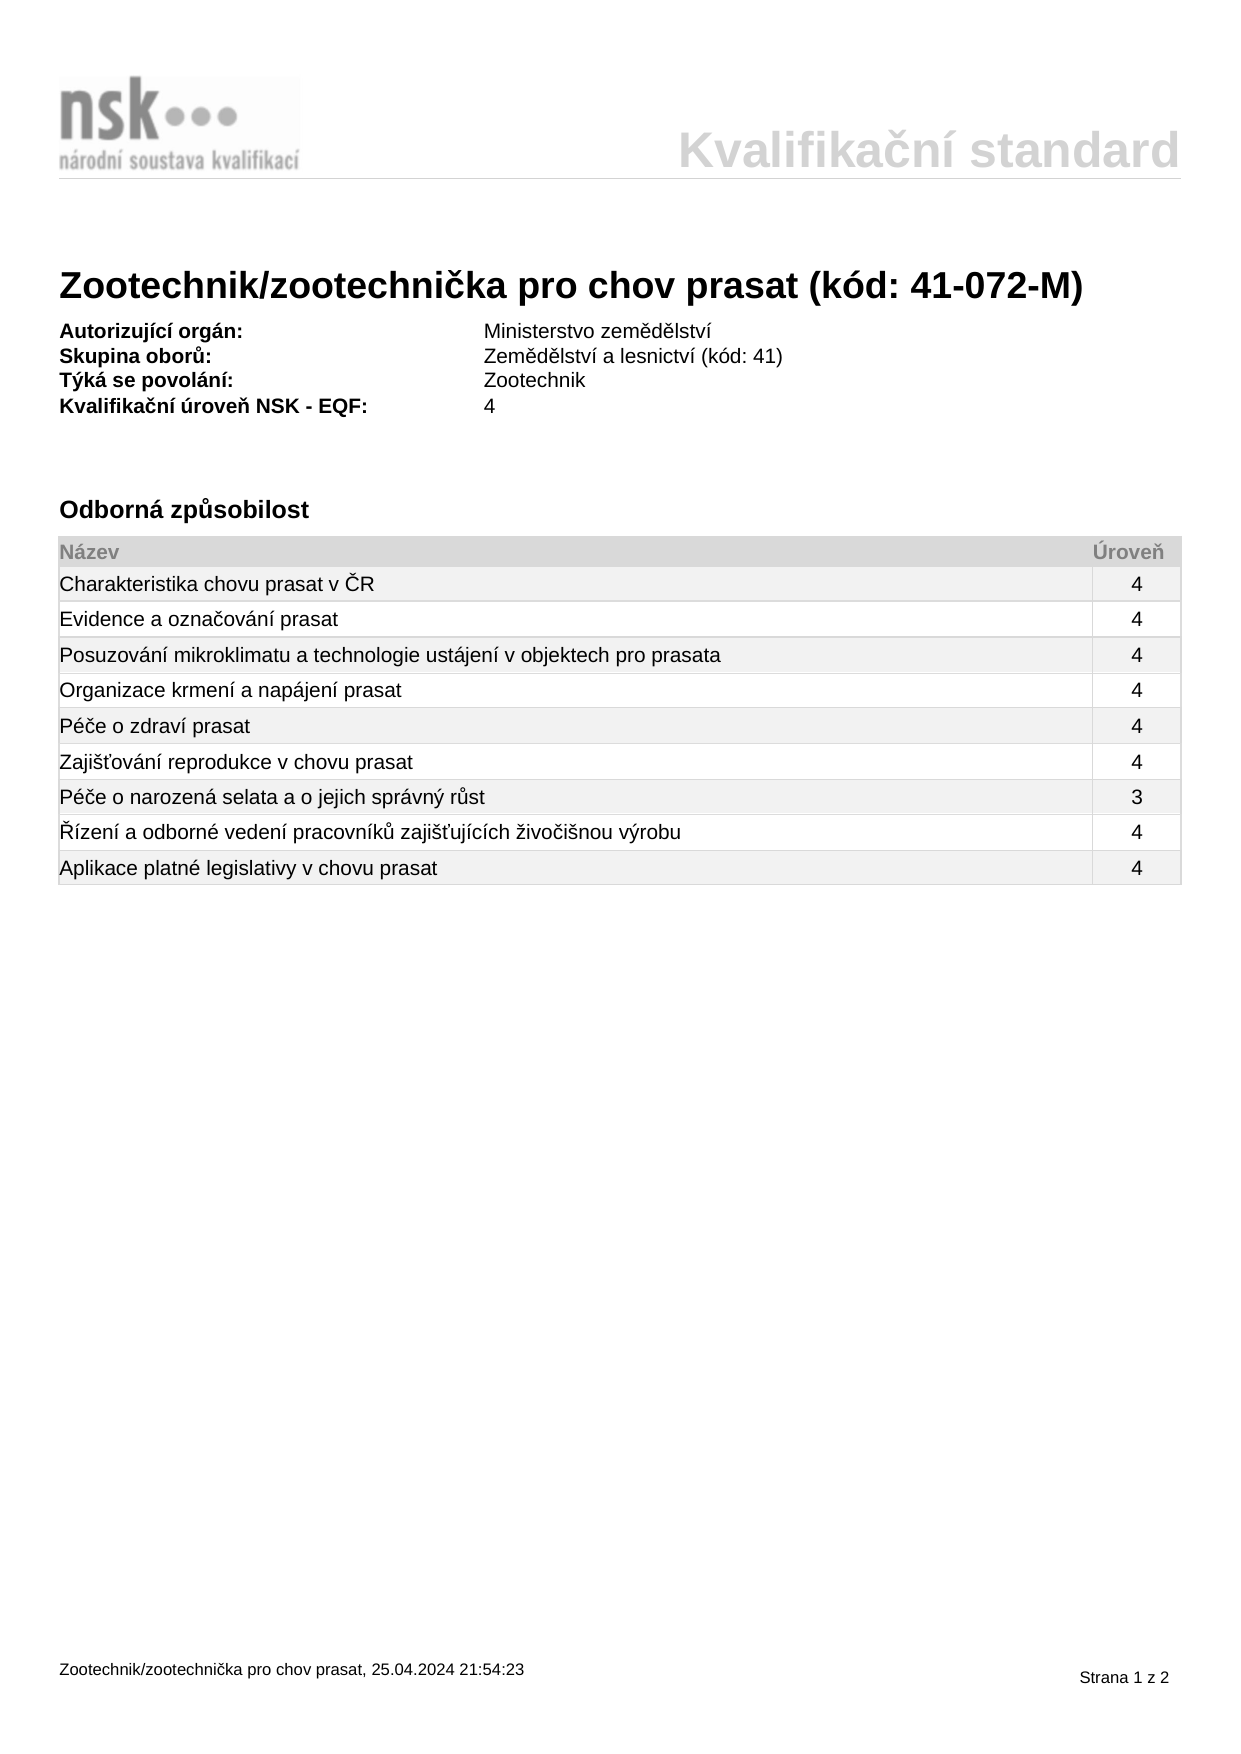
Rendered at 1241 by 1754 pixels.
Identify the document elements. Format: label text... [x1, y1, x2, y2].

table_cell [484, 885, 620, 1184]
table_cell [1093, 1423, 1169, 1659]
table_cell [862, 1184, 1093, 1422]
table_cell [59, 196, 483, 224]
table_cell Úroveň [1093, 537, 1180, 566]
table_cell 4 [1093, 815, 1180, 849]
table_cell [1169, 885, 1181, 1184]
table_cell Posuzování mikroklimatu a technologie ustájení v objektech pro prasata [60, 638, 1092, 672]
table_cell [862, 196, 1093, 224]
table_cell [1169, 1423, 1181, 1659]
table_cell [620, 885, 626, 1184]
table_cell [626, 196, 862, 224]
table_cell [620, 1184, 626, 1422]
table_cell Evidence a označování prasat [60, 602, 1092, 636]
table_cell 3 [1093, 780, 1180, 813]
table_cell [1169, 1660, 1181, 1696]
table_cell 4 [1093, 638, 1180, 672]
table_cell Týká se povolání: [59, 368, 483, 392]
table_cell [620, 196, 626, 224]
table_cell [620, 418, 626, 489]
table_cell [59, 307, 483, 319]
table_cell [620, 524, 626, 536]
table_cell [862, 1423, 1093, 1659]
table_cell [1093, 307, 1169, 319]
table_cell [626, 307, 862, 319]
table_cell [484, 196, 620, 224]
table_cell [59, 179, 1181, 196]
table_cell [484, 1423, 620, 1659]
table_cell [1093, 885, 1169, 1184]
table_cell [484, 418, 620, 489]
table_cell [862, 418, 1093, 489]
table_cell [1093, 524, 1169, 536]
table_cell 4 [484, 394, 1181, 417]
table_cell [59, 172, 483, 178]
table_cell 4 [1093, 602, 1180, 636]
table_cell Název [60, 537, 1092, 566]
table_cell [1093, 196, 1169, 224]
table_cell Strana 1 z 2 [862, 1660, 1169, 1696]
table_cell [484, 524, 620, 536]
table_cell [1169, 1184, 1181, 1422]
table_cell [59, 418, 483, 489]
table_cell [1169, 196, 1181, 224]
table_cell Odborná způsobilost [59, 489, 1181, 524]
table_cell [59, 1423, 483, 1659]
table_cell [59, 1184, 483, 1422]
table_cell Péče o zdraví prasat [60, 708, 1092, 743]
table_cell [59, 524, 483, 536]
table_cell Organizace krmení a napájení prasat [60, 674, 1092, 707]
table_cell [626, 885, 862, 1184]
table_cell [626, 1184, 862, 1422]
table_cell [484, 1184, 620, 1422]
table_header Kvalifikační standard [626, 59, 1181, 178]
picture [58, 59, 621, 172]
table_cell [620, 1423, 626, 1659]
table_cell Zajišťování reprodukce v chovu prasat [60, 744, 1092, 779]
table_cell [1169, 307, 1181, 319]
table_cell [1169, 524, 1181, 536]
table_cell [620, 307, 626, 319]
table_cell [626, 418, 862, 489]
table_cell [862, 307, 1093, 319]
table_cell [59, 885, 483, 1184]
table_cell [484, 172, 620, 178]
table_cell Skupina oborů: [59, 344, 483, 368]
table_cell [484, 307, 620, 319]
table_cell [626, 1423, 862, 1659]
table_cell Péče o narozená selata a o jejich správný růst [60, 780, 1092, 813]
table_cell [862, 885, 1093, 1184]
table_cell 4 [1093, 851, 1180, 884]
table_cell Ministerstvo zemědělství [484, 319, 1181, 344]
table_cell Autorizující orgán: [59, 319, 483, 343]
table_cell Zootechnik/zootechnička pro chov prasat, 25.04.2024 21:54:23 [59, 1660, 862, 1696]
table_cell [862, 524, 1093, 536]
table_cell Aplikace platné legislativy v chovu prasat [60, 851, 1092, 884]
table_cell Zemědělství a lesnictví (kód: 41) [484, 344, 1181, 368]
table_cell [1093, 1184, 1169, 1422]
table_cell [1169, 418, 1181, 489]
table_cell 4 [1093, 567, 1180, 600]
table_cell Zootechnik [484, 368, 1181, 393]
table_header [621, 59, 626, 172]
table_cell 4 [1093, 674, 1180, 707]
table_cell Zootechnik/zootechnička pro chov prasat (kód: 41-072-M) [59, 224, 1181, 307]
table_cell [1093, 418, 1169, 489]
table_cell Charakteristika chovu prasat v ČR [60, 567, 1092, 600]
table_cell 4 [1093, 744, 1180, 779]
table_cell 4 [1093, 708, 1180, 743]
table_cell [626, 524, 862, 536]
table_cell Kvalifikační úroveň NSK - EQF: [59, 394, 483, 417]
table_cell Řízení a odborné vedení pracovníků zajišťujících živočišnou výrobu [60, 815, 1092, 849]
